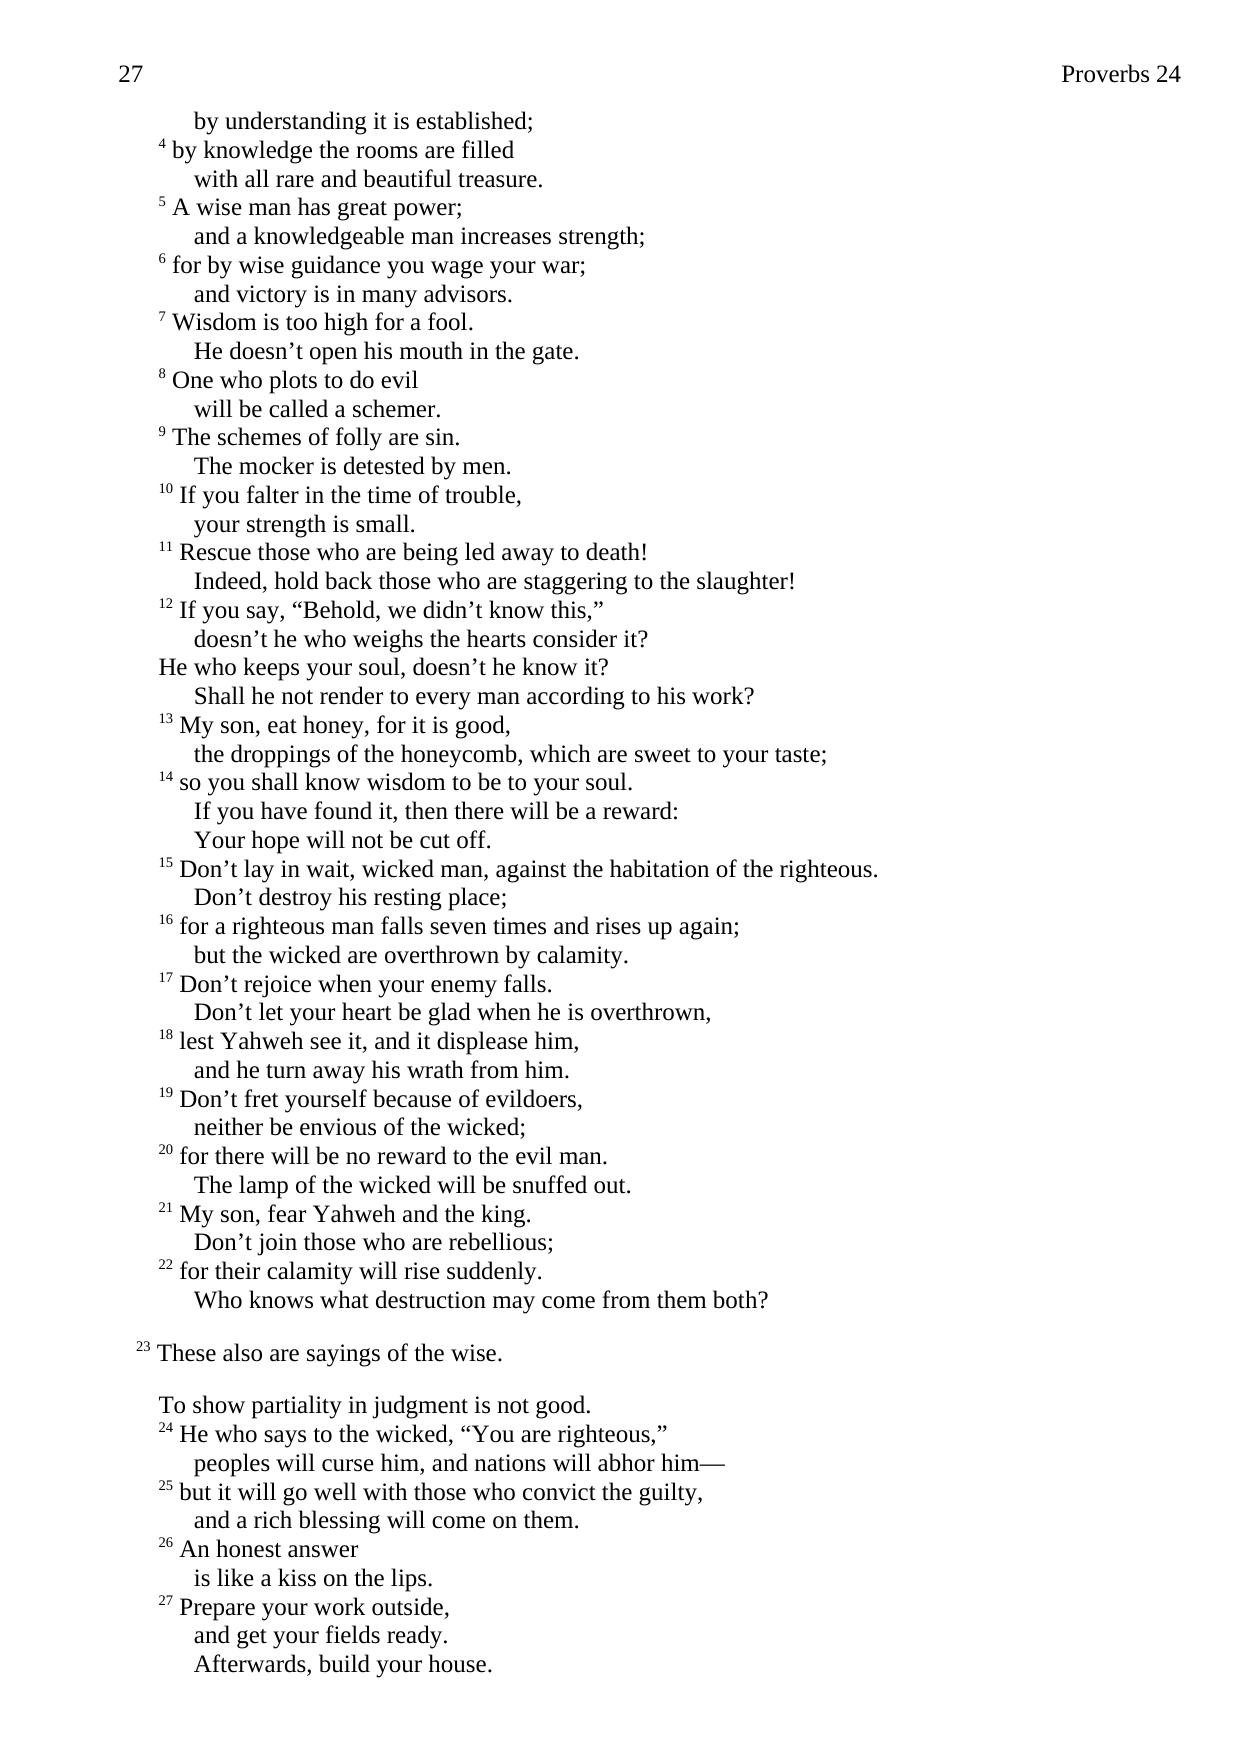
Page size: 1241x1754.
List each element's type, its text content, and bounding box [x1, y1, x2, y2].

text Don’t destroy his resting place; [194, 882, 1181, 911]
text 23 These also are sayings of the wise. [118, 1338, 1181, 1367]
text To show partiality in judgment is not good. [158, 1391, 1181, 1419]
text Don’t let your heart be glad when he is overthrown, [194, 997, 1181, 1026]
text will be called a schemer. [194, 394, 1181, 422]
text 13 My son, eat honey, for it is good, [158, 710, 1181, 739]
text Your hope will not be cut off. [194, 825, 1181, 854]
text 5 A wise man has great power; [158, 192, 1181, 221]
text Indeed, hold back those who are staggering to the slaughter! [194, 566, 1181, 595]
text The lamp of the wicked will be snuffed out. [194, 1170, 1181, 1199]
text 4 by knowledge the rooms are filled [158, 135, 1181, 164]
text 15 Don’t lay in wait, wicked man, against the habitation of the righteous. [158, 854, 1181, 882]
text and a knowledgeable man increases strength; [194, 221, 1181, 250]
text 6 for by wise guidance you wage your war; [158, 250, 1181, 279]
text is like a kiss on the lips. [194, 1563, 1181, 1592]
text 16 for a righteous man falls seven times and rises up again; [158, 911, 1181, 940]
text and get your fields ready. [194, 1621, 1181, 1649]
text 12 If you say, “Behold, we didn’t know this,” [158, 595, 1181, 624]
text but the wicked are overthrown by calamity. [194, 940, 1181, 969]
text He doesn’t open his mouth in the gate. [194, 336, 1181, 365]
text The mocker is detested by men. [194, 451, 1181, 480]
text Shall he not render to every man according to his work? [194, 681, 1181, 710]
text 9 The schemes of folly are sin. [158, 422, 1181, 451]
text 22 for their calamity will rise suddenly. [158, 1256, 1181, 1285]
text 7 Wisdom is too high for a fool. [158, 307, 1181, 336]
text 27 Prepare your work outside, [158, 1592, 1181, 1621]
text 26 An honest answer [158, 1534, 1181, 1563]
text 10 If you falter in the time of trouble, [158, 480, 1181, 509]
text 19 Don’t fret yourself because of evildoers, [158, 1084, 1181, 1112]
text If you have found it, then there will be a reward: [194, 796, 1181, 825]
text He who keeps your soul, doesn’t he know it? [158, 652, 1181, 681]
text peoples will curse him, and nations will abhor him— [194, 1448, 1181, 1477]
text Who knows what destruction may come from them both? [194, 1285, 1181, 1314]
text 17 Don’t rejoice when your enemy falls. [158, 969, 1181, 997]
text Afterwards, build your house. [194, 1649, 1181, 1678]
text 14 so you shall know wisdom to be to your soul. [158, 767, 1181, 796]
text 11 Rescue those who are being led away to death! [158, 537, 1181, 566]
text with all rare and beautiful treasure. [194, 164, 1181, 192]
text 20 for there will be no reward to the evil man. [158, 1141, 1181, 1170]
text and a rich blessing will come on them. [194, 1506, 1181, 1534]
text your strength is small. [194, 509, 1181, 537]
text 24 He who says to the wicked, “You are righteous,” [158, 1419, 1181, 1448]
text the droppings of the honeycomb, which are sweet to your taste; [194, 739, 1181, 767]
text doesn’t he who weighs the hearts consider it? [194, 624, 1181, 652]
text Don’t join those who are rebellious; [194, 1227, 1181, 1256]
text 18 lest Yahweh see it, and it displease him, [158, 1026, 1181, 1055]
text and he turn away his wrath from him. [194, 1055, 1181, 1084]
text 25 but it will go well with those who convict the guilty, [158, 1477, 1181, 1506]
text by understanding it is established; [194, 106, 1181, 135]
text and victory is in many advisors. [194, 279, 1181, 307]
text 21 My son, fear Yahweh and the king. [158, 1199, 1181, 1227]
text 8 One who plots to do evil [158, 365, 1181, 394]
text neither be envious of the wicked; [194, 1112, 1181, 1141]
